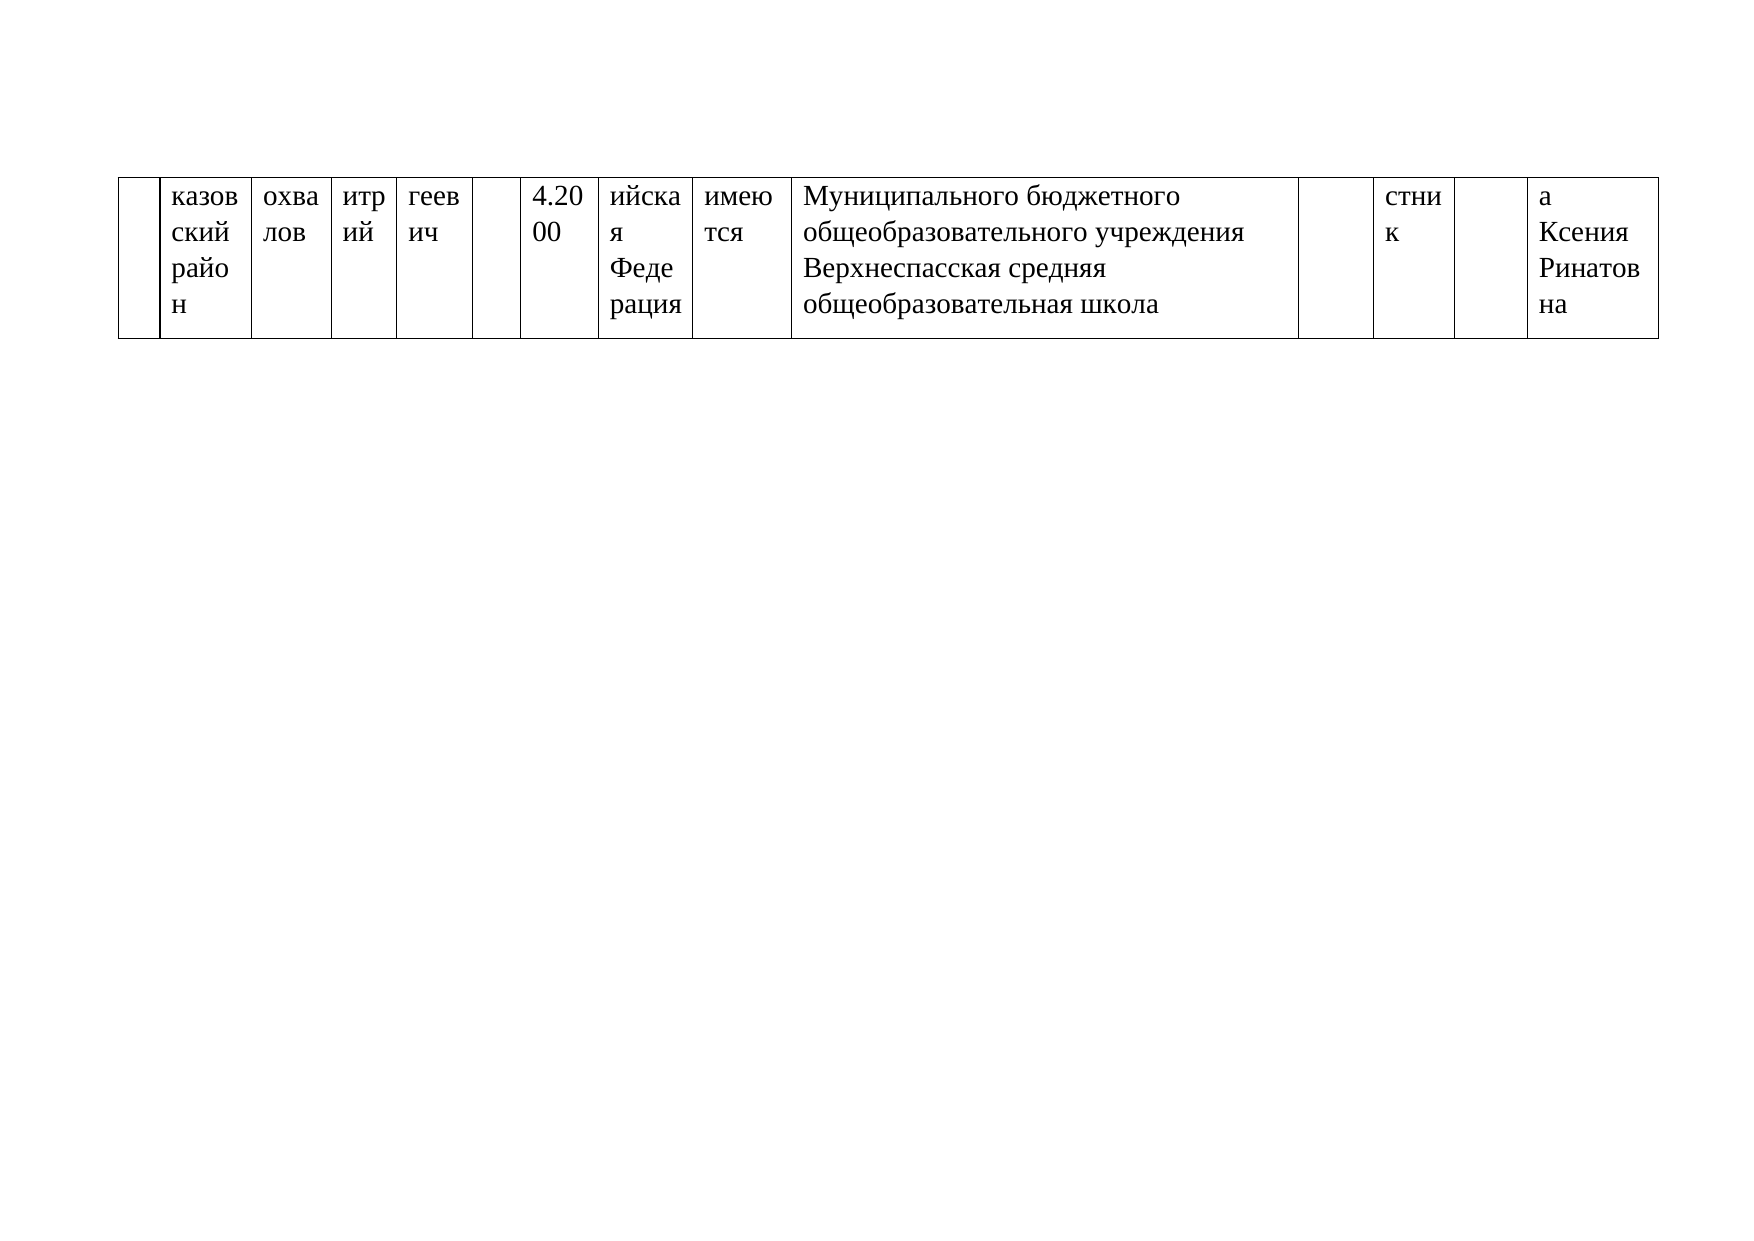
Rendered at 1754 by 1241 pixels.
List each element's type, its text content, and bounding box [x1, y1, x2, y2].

table_cell [473, 178, 520, 338]
table_cell 4.2000 [521, 178, 598, 338]
table_cell имеются [693, 178, 791, 338]
table_cell а Ксения Ринатовна [1528, 178, 1658, 338]
table_cell [1299, 178, 1373, 338]
table_cell казовский район [161, 178, 251, 338]
table_cell стник [1374, 178, 1454, 338]
table_cell Муниципального бюджетного общеобразовательного учреждения Верхнеспасская средняя общеобразовательная школа [792, 178, 1298, 338]
table_cell геевич [397, 178, 472, 338]
table_cell [1455, 178, 1527, 338]
table_cell охвалов [252, 178, 331, 338]
table_cell [119, 178, 159, 338]
table_cell ийская Федерация [599, 178, 692, 338]
table_cell итрий [332, 178, 396, 338]
